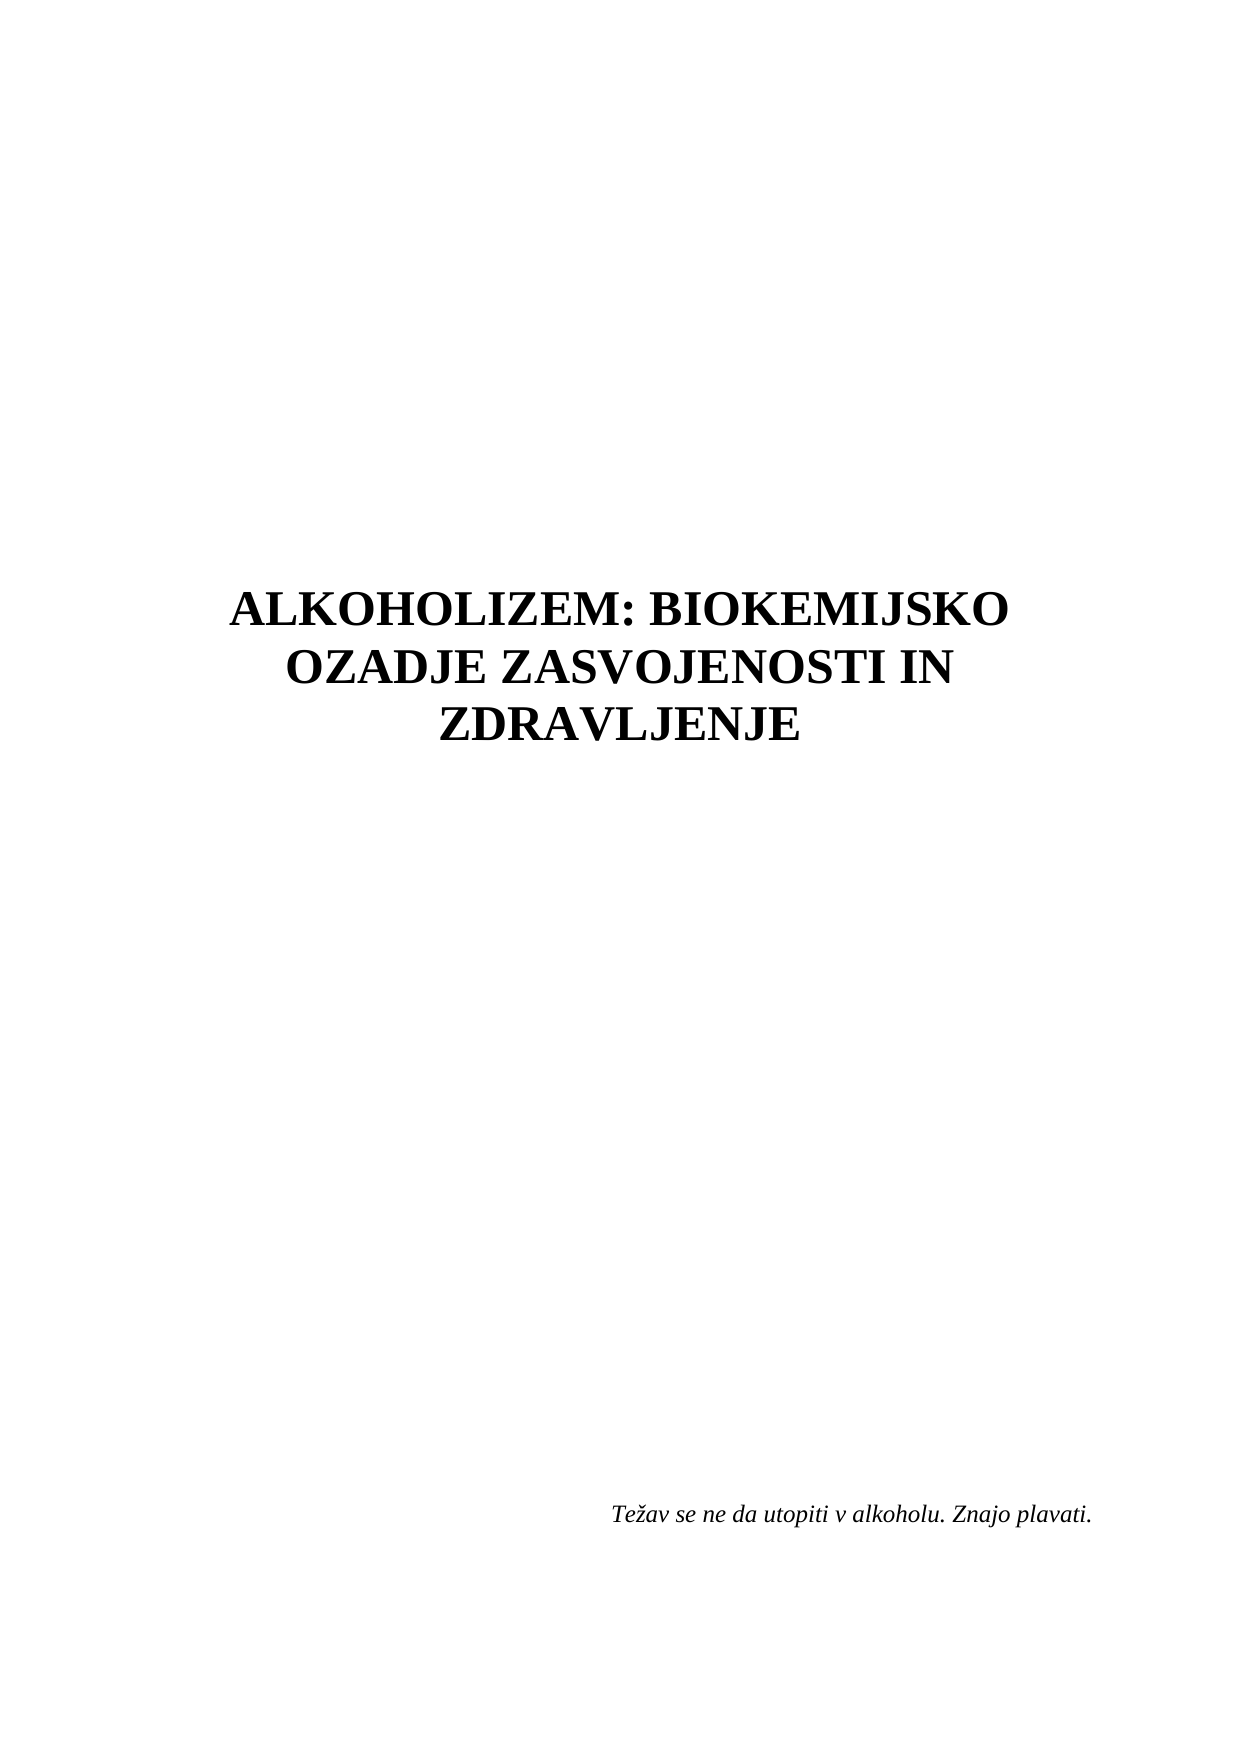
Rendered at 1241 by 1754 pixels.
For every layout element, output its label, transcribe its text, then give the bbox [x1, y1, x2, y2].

text Težav se ne da utopiti v alkoholu. Znajo plavati. [148, 1499, 1093, 1528]
text ALKOHOLIZEM: BIOKEMIJSKO OZADJE ZASVOJENOSTI IN ZDRAVLJENJE [148, 579, 1093, 751]
